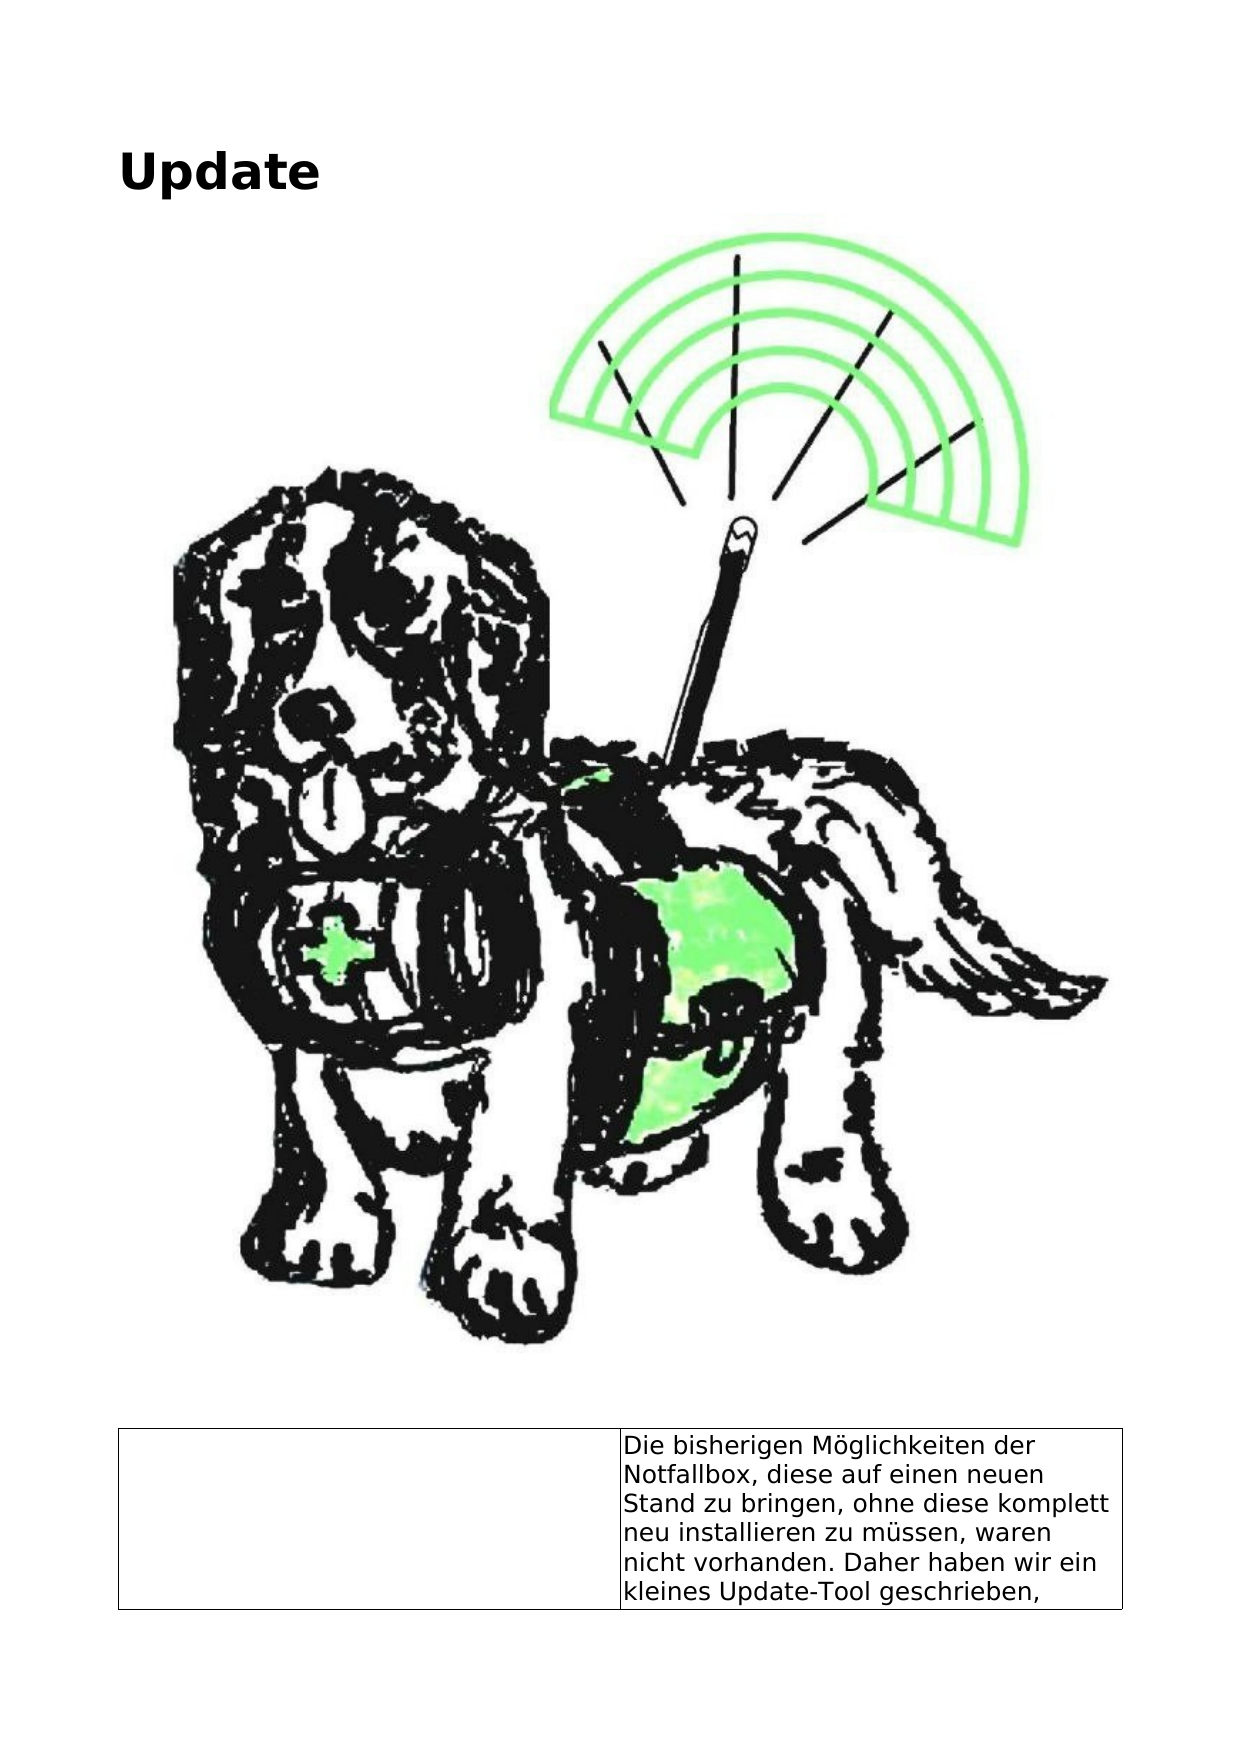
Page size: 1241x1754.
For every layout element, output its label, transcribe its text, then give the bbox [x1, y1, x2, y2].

subtitle Update [118, 143, 1122, 201]
picture [118, 213, 1123, 1372]
table_header [119, 1429, 620, 1609]
table_header Die bisherigen Möglichkeiten der Notfallbox, diese auf einen neuen Stand zu bringen, ohne diese komplett neu installieren zu müssen, waren nicht vorhanden. Daher haben wir ein kleines Update-Tool geschrieben, [621, 1429, 1122, 1609]
